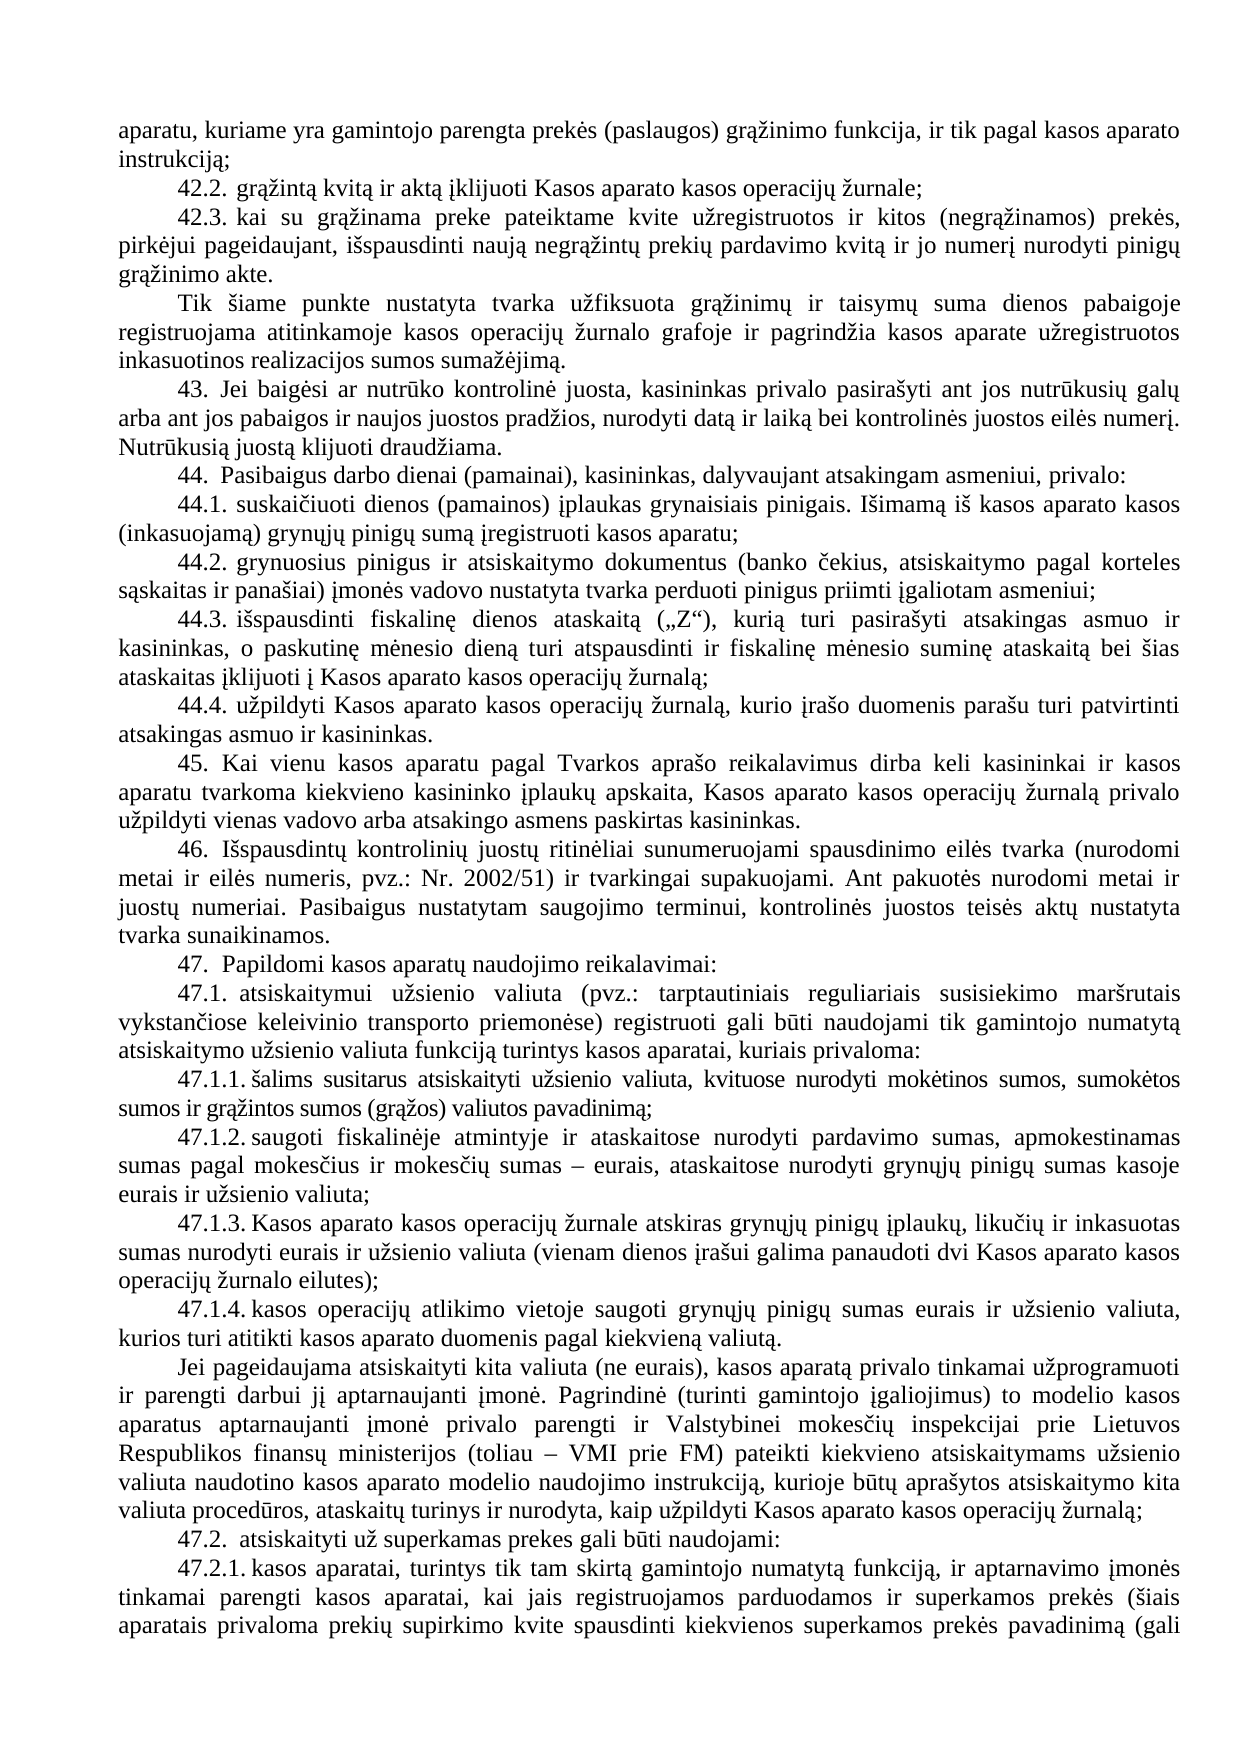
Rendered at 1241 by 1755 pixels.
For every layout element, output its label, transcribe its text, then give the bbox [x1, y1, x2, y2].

text 47.1.1. šalims susitarus atsiskaityti užsienio valiuta, kvituose nurodyti mokėtinos sumos, sumokėtos sumos ir grąžintos sumos (grąžos) valiutos pavadinimą; [118, 1064, 1181, 1122]
text aparatu, kuriame yra gamintojo parengta prekės (paslaugos) grąžinimo funkcija, ir tik pagal kasos aparato instrukciją; [118, 115, 1181, 173]
text 47.1.4. kasos operacijų atlikimo vietoje saugoti grynųjų pinigų sumas eurais ir užsienio valiuta, kurios turi atitikti kasos aparato duomenis pagal kiekvieną valiutą. [118, 1294, 1181, 1352]
text 43. Jei baigėsi ar nutrūko kontrolinė juosta, kasininkas privalo pasirašyti ant jos nutrūkusių galų arba ant jos pabaigos ir naujos juostos pradžios, nurodyti datą ir laiką bei kontrolinės juostos eilės numerį. Nutrūkusią juostą klijuoti draudžiama. [118, 374, 1181, 460]
text 46. Išspausdintų kontrolinių juostų ritinėliai sunumeruojami spausdinimo eilės tvarka (nurodomi metai ir eilės numeris, pvz.: Nr. 2002/51) ir tvarkingai supakuojami. Ant pakuotės nurodomi metai ir juostų numeriai. Pasibaigus nustatytam saugojimo terminui, kontrolinės juostos teisės aktų nustatyta tvarka sunaikinamos. [118, 834, 1181, 949]
text 44.3. išspausdinti fiskalinę dienos ataskaitą („Z“), kurią turi pasirašyti atsakingas asmuo ir kasininkas, o paskutinę mėnesio dieną turi atspausdinti ir fiskalinę mėnesio suminę ataskaitą bei šias ataskaitas įklijuoti į Kasos aparato kasos operacijų žurnalą; [118, 604, 1181, 690]
text 47.2.1. kasos aparatai, turintys tik tam skirtą gamintojo numatytą funkciją, ir aptarnavimo įmonės tinkamai parengti kasos aparatai, kai jais registruojamos parduodamos ir superkamos prekės (šiais aparatais privaloma prekių supirkimo kvite spausdinti kiekvienos superkamos prekės pavadinimą (gali [118, 1553, 1181, 1639]
text 47. Papildomi kasos aparatų naudojimo reikalavimai: [118, 949, 1181, 978]
text 44.1. suskaičiuoti dienos (pamainos) įplaukas grynaisiais pinigais. Išimamą iš kasos aparato kasos (inkasuojamą) grynųjų pinigų sumą įregistruoti kasos aparatu; [118, 489, 1181, 547]
text 42.2. grąžintą kvitą ir aktą įklijuoti Kasos aparato kasos operacijų žurnale; [118, 173, 1181, 202]
text 42.3. kai su grąžinama preke pateiktame kvite užregistruotos ir kitos (negrąžinamos) prekės, pirkėjui pageidaujant, išspausdinti naują negrąžintų prekių pardavimo kvitą ir jo numerį nurodyti pinigų grąžinimo akte. [118, 202, 1181, 288]
text 45. Kai vienu kasos aparatu pagal Tvarkos aprašo reikalavimus dirba keli kasininkai ir kasos aparatu tvarkoma kiekvieno kasininko įplaukų apskaita, Kasos aparato kasos operacijų žurnalą privalo užpildyti vienas vadovo arba atsakingo asmens paskirtas kasininkas. [118, 748, 1181, 834]
text 47.1.3. Kasos aparato kasos operacijų žurnale atskiras grynųjų pinigų įplaukų, likučių ir inkasuotas sumas nurodyti eurais ir užsienio valiuta (vienam dienos įrašui galima panaudoti dvi Kasos aparato kasos operacijų žurnalo eilutes); [118, 1208, 1181, 1294]
text 47.1. atsiskaitymui užsienio valiuta (pvz.: tarptautiniais reguliariais susisiekimo maršrutais vykstančiose keleivinio transporto priemonėse) registruoti gali būti naudojami tik gamintojo numatytą atsiskaitymo užsienio valiuta funkciją turintys kasos aparatai, kuriais privaloma: [118, 978, 1181, 1064]
text 44. Pasibaigus darbo dienai (pamainai), kasininkas, dalyvaujant atsakingam asmeniui, privalo: [118, 460, 1181, 489]
text 47.2. atsiskaityti už superkamas prekes gali būti naudojami: [118, 1524, 1181, 1553]
text 44.4. užpildyti Kasos aparato kasos operacijų žurnalą, kurio įrašo duomenis parašu turi patvirtinti atsakingas asmuo ir kasininkas. [118, 690, 1181, 748]
text 47.1.2. saugoti fiskalinėje atmintyje ir ataskaitose nurodyti pardavimo sumas, apmokestinamas sumas pagal mokesčius ir mokesčių sumas – eurais, ataskaitose nurodyti grynųjų pinigų sumas kasoje eurais ir užsienio valiuta; [118, 1122, 1181, 1208]
text Jei pageidaujama atsiskaityti kita valiuta (ne eurais), kasos aparatą privalo tinkamai užprogramuoti ir parengti darbui jį aptarnaujanti įmonė. Pagrindinė (turinti gamintojo įgaliojimus) to modelio kasos aparatus aptarnaujanti įmonė privalo parengti ir Valstybinei mokesčių inspekcijai prie Lietuvos Respublikos finansų ministerijos (toliau – VMI prie FM) pateikti kiekvieno atsiskaitymams užsienio valiuta naudotino kasos aparato modelio naudojimo instrukciją, kurioje būtų aprašytos atsiskaitymo kita valiuta procedūros, ataskaitų turinys ir nurodyta, kaip užpildyti Kasos aparato kasos operacijų žurnalą; [118, 1352, 1181, 1524]
text Tik šiame punkte nustatyta tvarka užfiksuota grąžinimų ir taisymų suma dienos pabaigoje registruojama atitinkamoje kasos operacijų žurnalo grafoje ir pagrindžia kasos aparate užregistruotos inkasuotinos realizacijos sumos sumažėjimą. [118, 288, 1181, 374]
text 44.2. grynuosius pinigus ir atsiskaitymo dokumentus (banko čekius, atsiskaitymo pagal korteles sąskaitas ir panašiai) įmonės vadovo nustatyta tvarka perduoti pinigus priimti įgaliotam asmeniui; [118, 547, 1181, 604]
